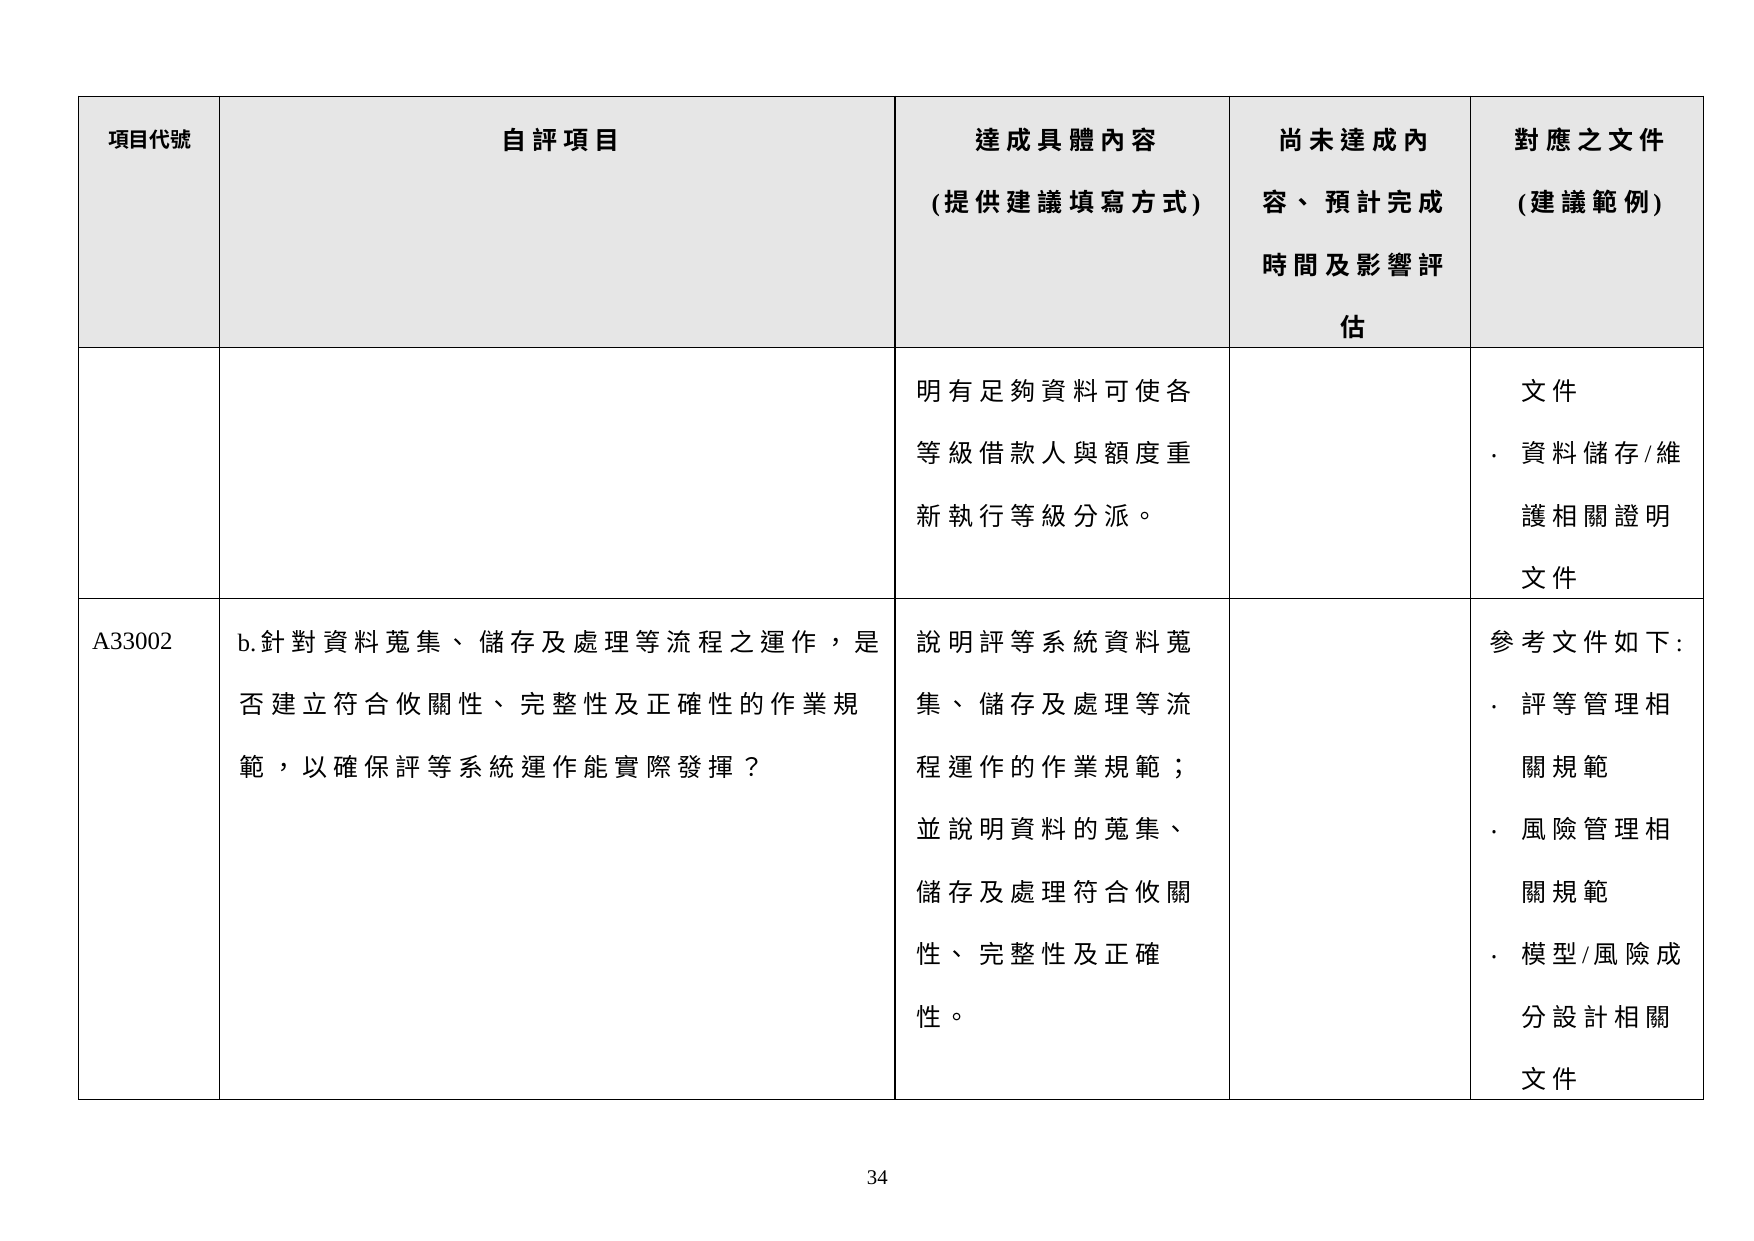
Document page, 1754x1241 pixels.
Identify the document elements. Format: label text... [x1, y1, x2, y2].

table_cell 參考文件如下: 評等管理相關規範 風險管理相關規範 模型/風險成分設計相關文件 模型驗證/監控相關報告 [1471, 599, 1703, 1099]
table_header 項目代號 [79, 97, 219, 347]
table_cell [1230, 348, 1470, 598]
table_cell [79, 348, 219, 598]
table_cell [1230, 599, 1470, 1099]
table_header 對應之文件 (建議範例) [1471, 97, 1703, 347]
table_cell 參考文件如下: 模型/風險成分設計相關文件 資料儲存/維護相關證明文件 [1471, 348, 1703, 598]
table_header 自評項目 [220, 97, 894, 347]
table_cell A33002 [79, 599, 219, 1099]
table_cell b.針對資料蒐集、儲存及處理等流程之運作，是否建立符合攸關性、完整性及正確性的作業規範，以確保評等系統運作能實際發揮？ [220, 599, 894, 1099]
table_header 尚未達成內容、預計完成時間及影響評估 [1230, 97, 1470, 347]
table_cell [220, 348, 894, 598]
table_cell 說明評等系統資料蒐集、儲存及處理等流程運作的作業規範；並說明資料的蒐集、儲存及處理符合攸關性、完整性及正確性。 [896, 599, 1229, 1099]
table_header 達成具體內容 (提供建議填寫方式) [896, 97, 1229, 347]
table_cell 明有足夠資料可使各等級借款人與額度重新執行等級分派。 [896, 348, 1229, 598]
